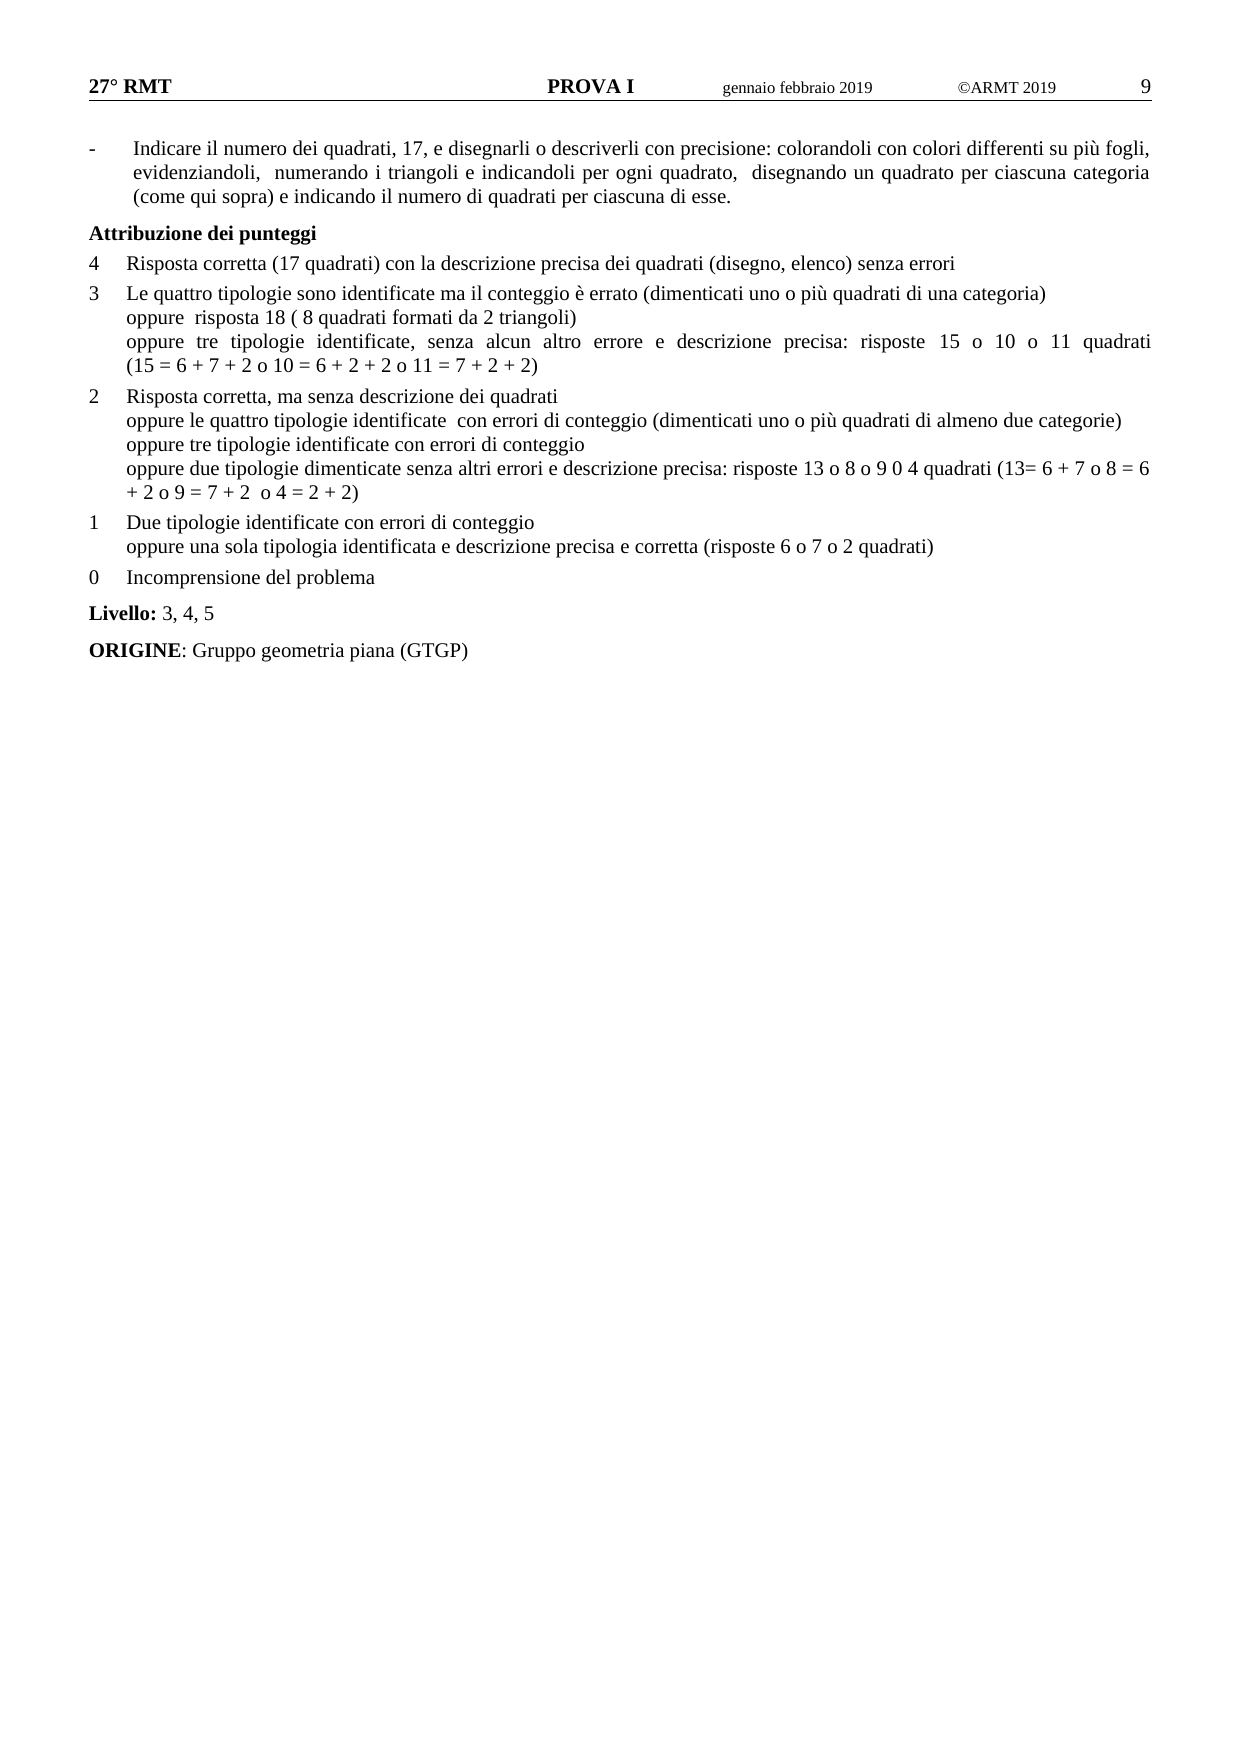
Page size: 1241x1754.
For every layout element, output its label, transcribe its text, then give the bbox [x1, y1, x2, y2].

text oppure due tipologie dimenticate senza altri errori e descrizione precisa: risposte 13 o 8 o 9 0 4 quadrati (13= 6 + 7 o 8 = 6 + 2 o 9 = 7 + 2 o 4 = 2 + 2) [89, 456, 1152, 504]
text oppure una sola tipologia identificata e descrizione precisa e corretta (risposte 6 o 7 o 2 quadrati) [89, 534, 1152, 558]
text oppure risposta 18 ( 8 quadrati formati da 2 triangoli) [89, 305, 1152, 329]
text oppure tre tipologie identificate, senza alcun altro errore e descrizione precisa: risposte 15 o 10 o 11 quadrati (15 = 6 + 7 + 2 o 10 = 6 + 2 + 2 o 11 = 7 + 2 + 2) [89, 329, 1152, 377]
text oppure le quattro tipologie identificate con errori di conteggio (dimenticati uno o più quadrati di almeno due categorie) [89, 408, 1152, 432]
text oppure tre tipologie identificate con errori di conteggio [89, 432, 1152, 456]
text 0 Incomprensione del problema [89, 564, 1152, 589]
text - Indicare il numero dei quadrati, 17, e disegnarli o descriverli con precisione: colorandoli con colori differenti su più fogli, evidenziandoli, numerando i triangoli e indicandoli per ogni quadrato, disegnando un quadrato per ciascuna categoria (come qui sopra) e indicando il numero di quadrati per ciascuna di esse. [89, 136, 1152, 208]
text 4 Risposta corretta (17 quadrati) con la descrizione precisa dei quadrati (disegno, elenco) senza errori [89, 251, 1152, 275]
text 2 Risposta corretta, ma senza descrizione dei quadrati [89, 384, 1152, 408]
text Attribuzione dei punteggi [89, 221, 1152, 244]
text Livello: 3, 4, 5 [89, 601, 1152, 625]
text 1 Due tipologie identificate con errori di conteggio [89, 510, 1152, 534]
text Origine: Gruppo geometria piana (GTGP) [89, 638, 1152, 662]
text 3 Le quattro tipologie sono identificate ma il conteggio è errato (dimenticati uno o più quadrati di una categoria) [89, 281, 1152, 305]
